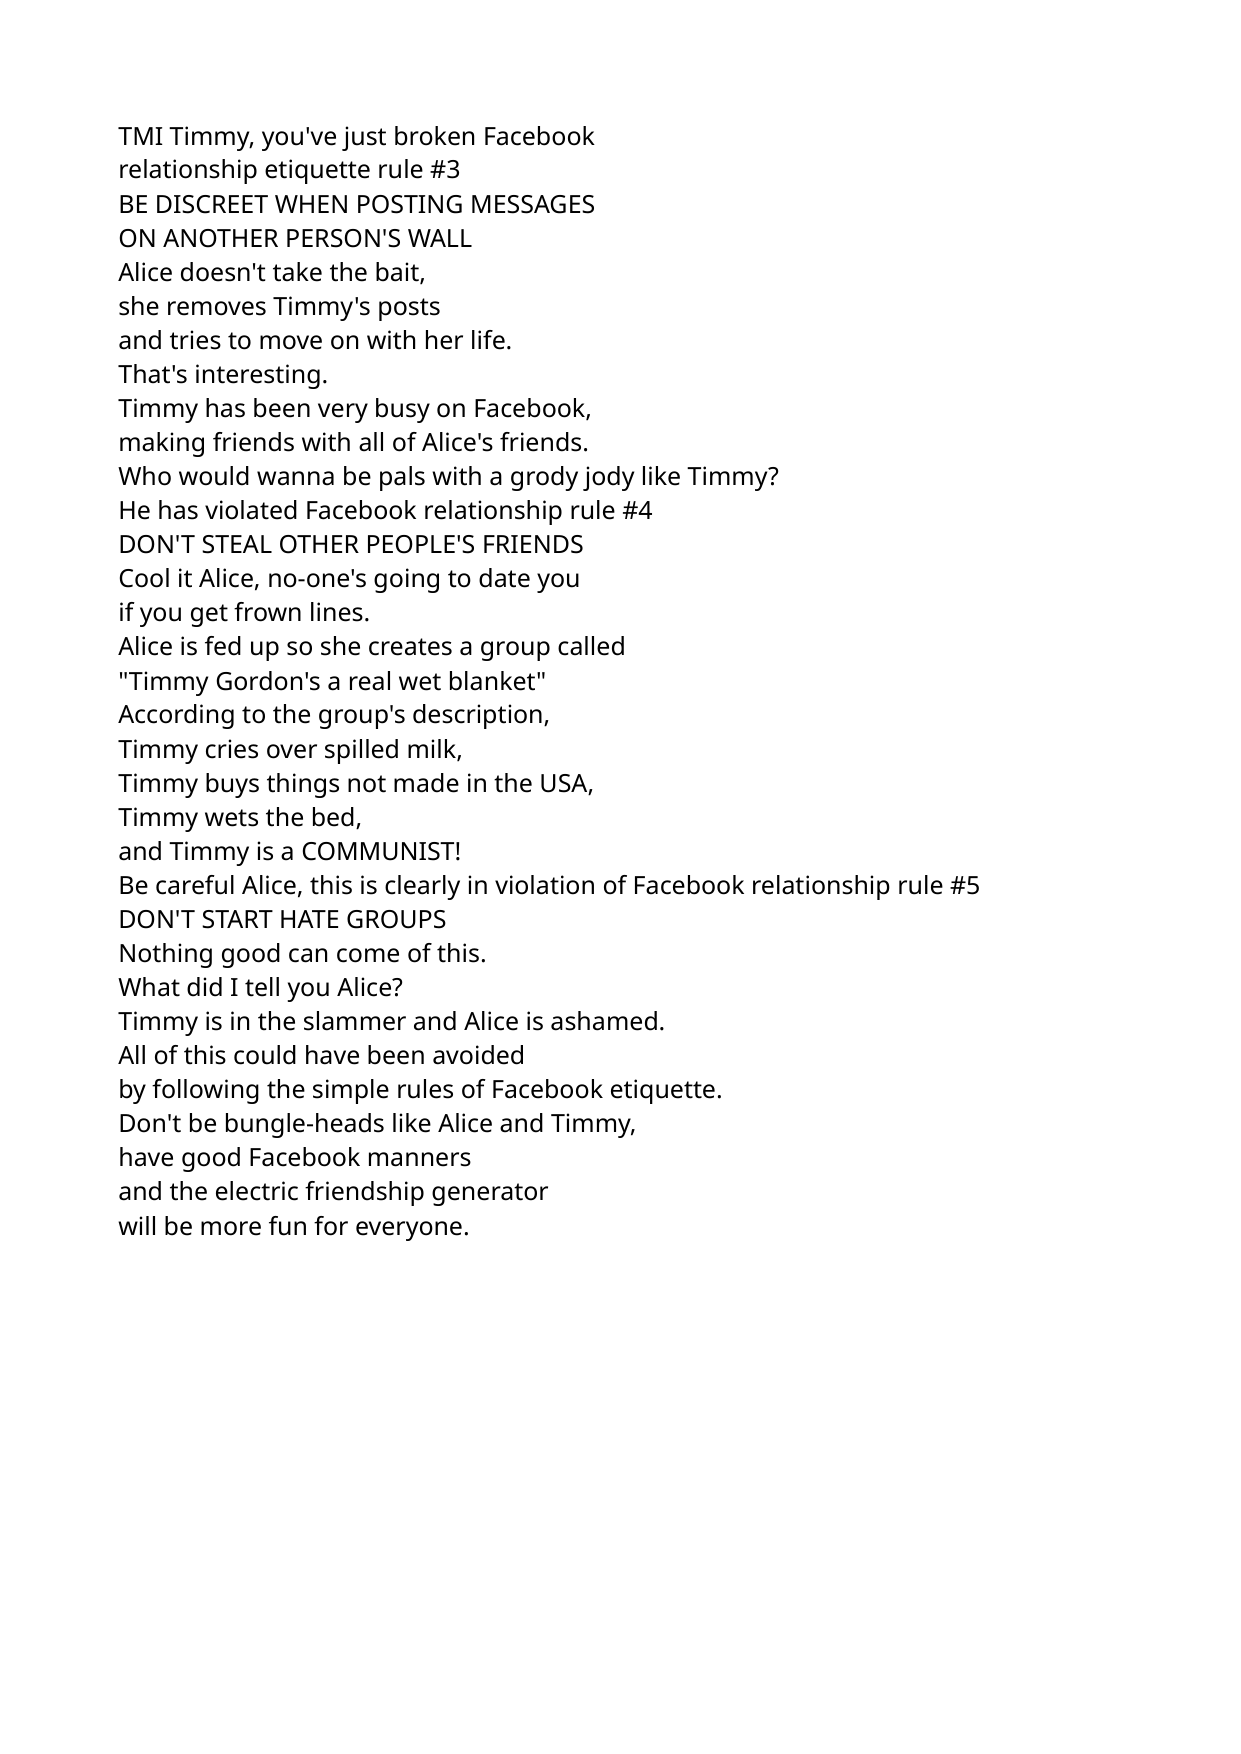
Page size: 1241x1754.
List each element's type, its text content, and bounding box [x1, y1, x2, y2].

text DON'T STEAL OTHER PEOPLE'S FRIENDS [118, 527, 1122, 561]
text Timmy wets the bed, [118, 799, 1122, 833]
text According to the group's description, [118, 697, 1122, 731]
text Don't be bungle-heads like Alice and Timmy, [118, 1106, 1122, 1140]
text Cool it Alice, no-one's going to date you [118, 561, 1122, 595]
text That's interesting. [118, 357, 1122, 391]
text Timmy cries over spilled milk, [118, 731, 1122, 765]
text BE DISCREET WHEN POSTING MESSAGES [118, 186, 1122, 220]
text What did I tell you Alice? [118, 970, 1122, 1004]
text ON ANOTHER PERSON'S WALL [118, 220, 1122, 254]
text have good Facebook manners [118, 1140, 1122, 1174]
text TMI Timmy, you've just broken Facebook [118, 118, 1122, 152]
text and the electric friendship generator [118, 1174, 1122, 1208]
text DON'T START HATE GROUPS [118, 902, 1122, 936]
text Be careful Alice, this is clearly in violation of Facebook relationship rule #5 [118, 867, 1122, 902]
text Nothing good can come of this. [118, 936, 1122, 970]
text Alice doesn't take the bait, [118, 254, 1122, 288]
text Timmy is in the slammer and Alice is ashamed. [118, 1004, 1122, 1038]
text Who would wanna be pals with a grody jody like Timmy? [118, 459, 1122, 493]
text Alice is fed up so she creates a group called [118, 629, 1122, 663]
text she removes Timmy's posts [118, 288, 1122, 322]
text making friends with all of Alice's friends. [118, 425, 1122, 459]
text Timmy buys things not made in the USA, [118, 765, 1122, 799]
text relationship etiquette rule #3 [118, 152, 1122, 186]
text by following the simple rules of Facebook etiquette. [118, 1072, 1122, 1106]
text "Timmy Gordon's a real wet blanket" [118, 663, 1122, 697]
text will be more fun for everyone. [118, 1208, 1122, 1242]
text He has violated Facebook relationship rule #4 [118, 493, 1122, 527]
text Timmy has been very busy on Facebook, [118, 391, 1122, 425]
text if you get frown lines. [118, 595, 1122, 629]
text All of this could have been avoided [118, 1038, 1122, 1072]
text and Timmy is a COMMUNIST! [118, 833, 1122, 867]
text and tries to move on with her life. [118, 322, 1122, 357]
